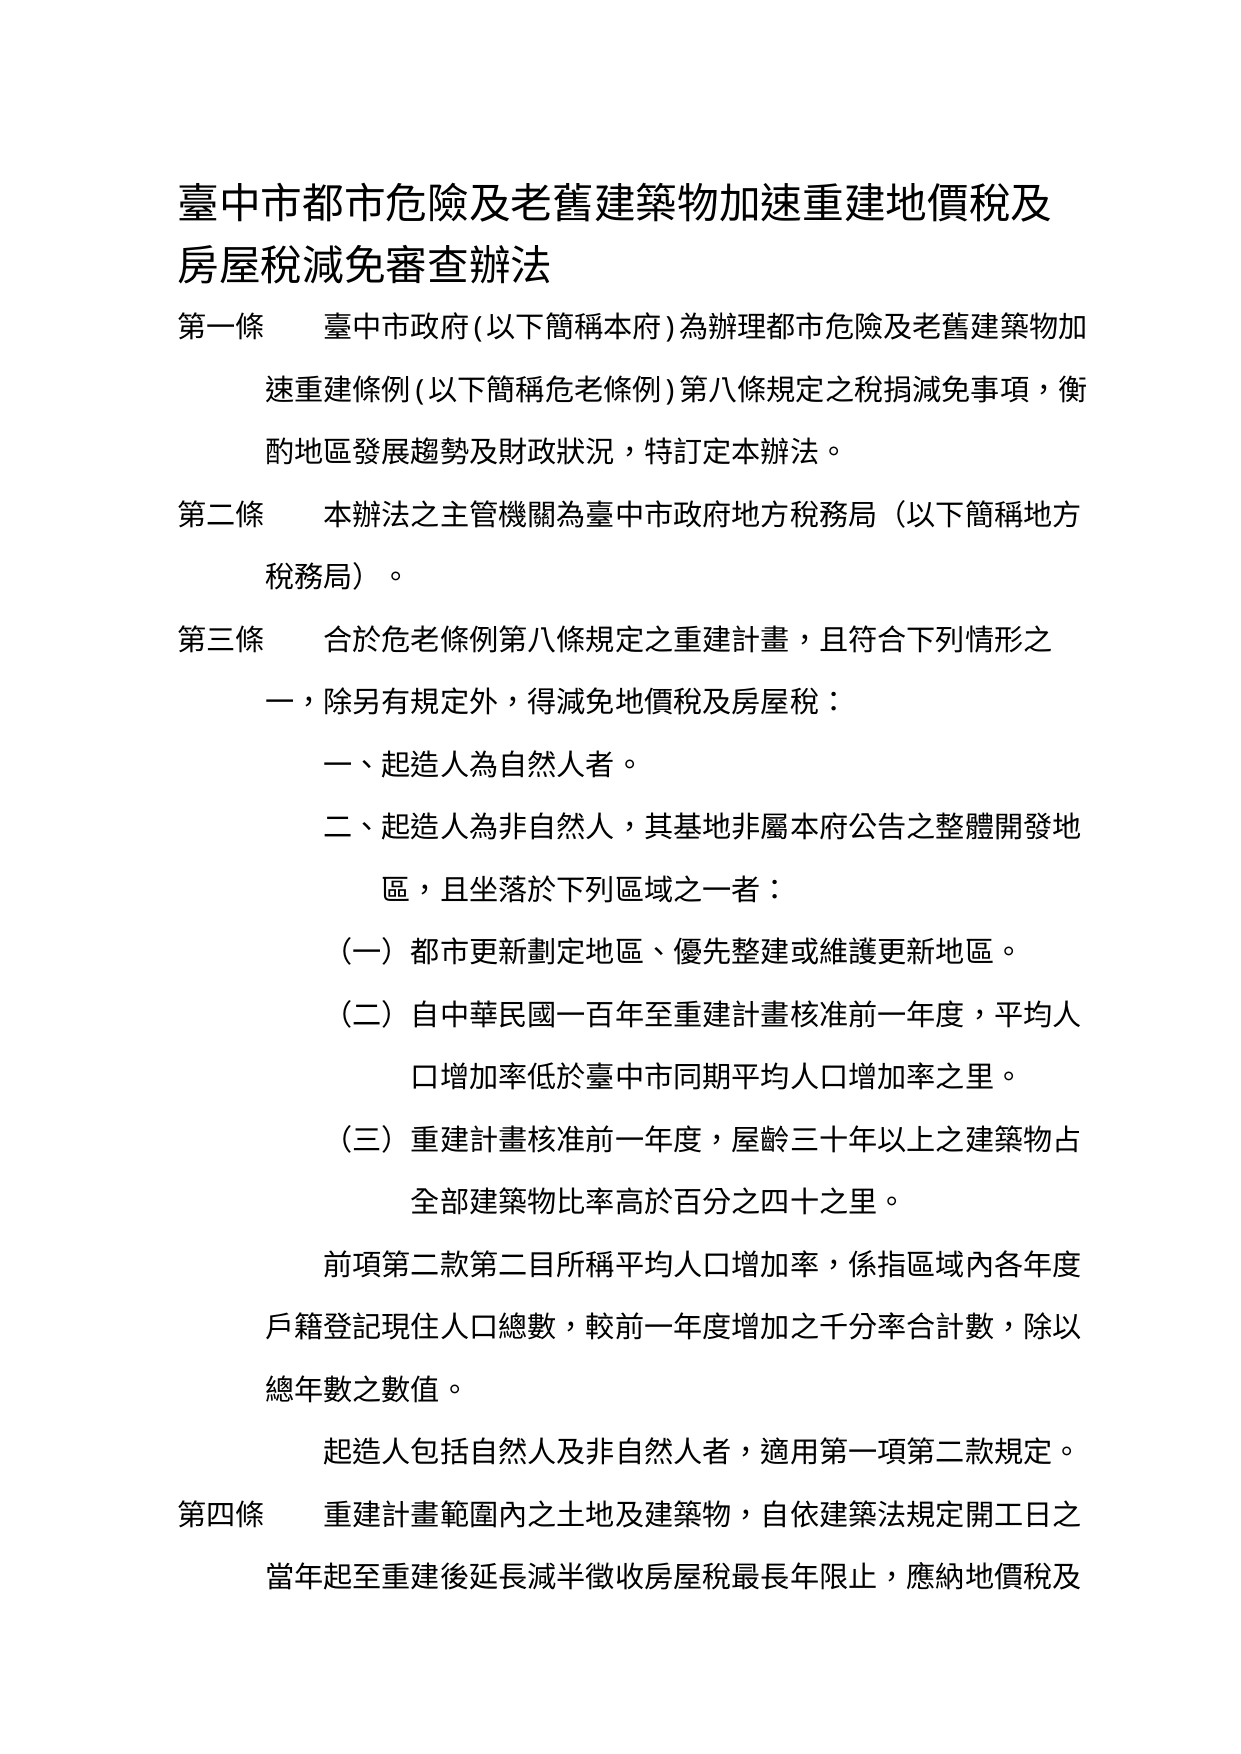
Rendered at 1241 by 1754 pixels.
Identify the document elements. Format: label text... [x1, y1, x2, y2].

text 前項第二款第二目所稱平均人口增加率，係指區域內各年度戶籍登記現住人口總數，較前一年度增加之千分率合計數，除以總年數之數值。 [177, 1221, 1092, 1408]
text 臺中市都市危險及老舊建築物加速重建地價稅及房屋稅減免審查辦法 [177, 158, 1092, 283]
text 一、起造人為自然人者。 [177, 721, 1092, 783]
text 第四條 重建計畫範圍內之土地及建築物，自依建築法規定開工日之當年起至重建後延長減半徵收房屋稅最長年限止，應納地價稅及 [177, 1471, 1092, 1596]
text 第二條 本辦法之主管機關為臺中市政府地方稅務局（以下簡稱地方稅務局）。 [177, 471, 1092, 596]
text （一）都市更新劃定地區、優先整建或維護更新地區。 [177, 908, 1092, 971]
text （三）重建計畫核准前一年度，屋齡三十年以上之建築物占全部建築物比率高於百分之四十之里。 [177, 1096, 1092, 1221]
text （二）自中華民國一百年至重建計畫核准前一年度，平均人口增加率低於臺中市同期平均人口增加率之里。 [177, 971, 1092, 1096]
text 第三條 合於危老條例第八條規定之重建計畫，且符合下列情形之一，除另有規定外，得減免地價稅及房屋稅： [177, 596, 1092, 721]
text 二、起造人為非自然人，其基地非屬本府公告之整體開發地區，且坐落於下列區域之一者： [177, 783, 1092, 908]
text 起造人包括自然人及非自然人者，適用第一項第二款規定。 [177, 1408, 1092, 1471]
text 第一條 臺中市政府(以下簡稱本府)為辦理都市危險及老舊建築物加速重建條例(以下簡稱危老條例)第八條規定之稅捐減免事項，衡酌地區發展趨勢及財政狀況，特訂定本辦法。 [177, 283, 1092, 471]
